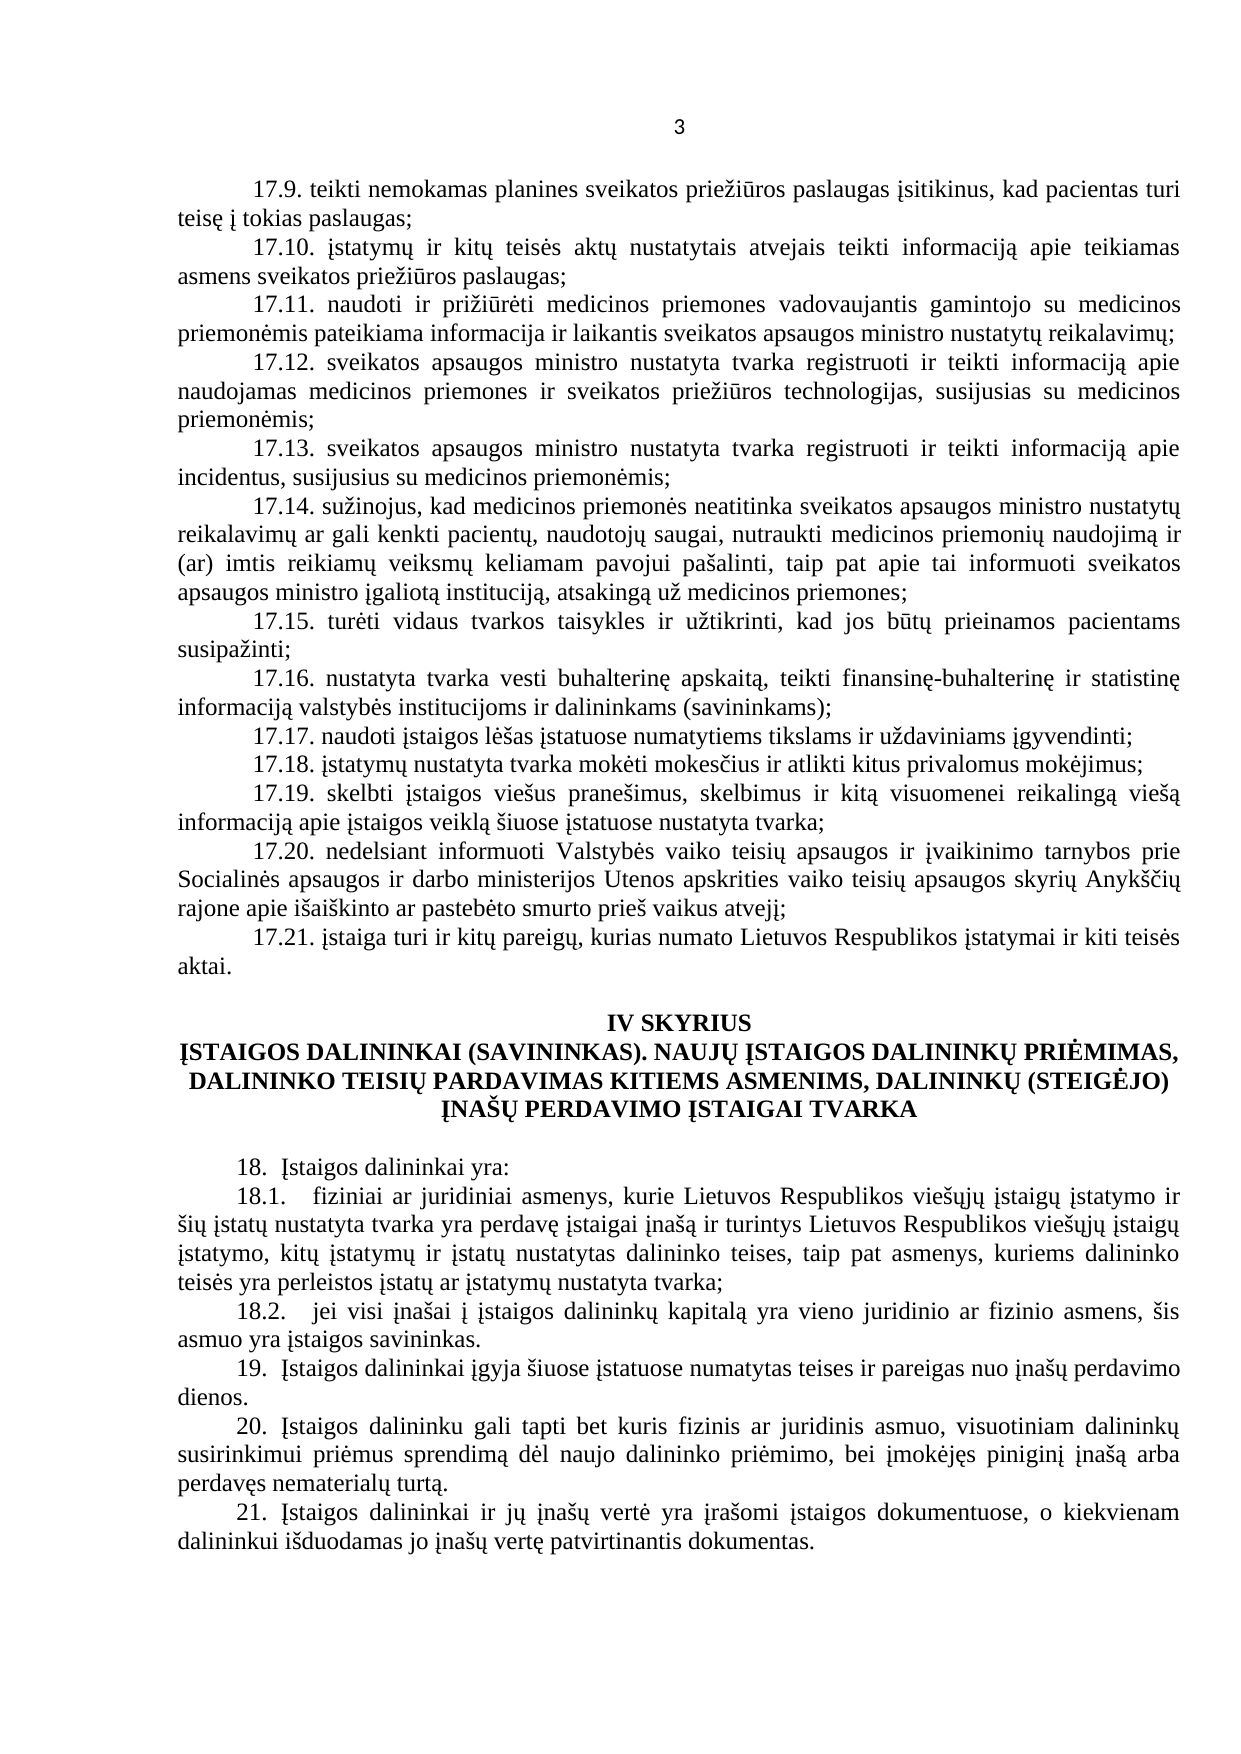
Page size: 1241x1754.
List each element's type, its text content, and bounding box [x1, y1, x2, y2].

text 17.10. įstatymų ir kitų teisės aktų nustatytais atvejais teikti informaciją apie teikiamas asmens sveikatos priežiūros paslaugas; [177, 232, 1181, 289]
text 17.17. naudoti įstaigos lėšas įstatuose numatytiems tikslams ir uždaviniams įgyvendinti; [177, 721, 1181, 749]
text 18.1. fiziniai ar juridiniai asmenys, kurie Lietuvos Respublikos viešųjų įstaigų įstatymo ir šių įstatų nustatyta tvarka yra perdavę įstaigai įnašą ir turintys Lietuvos Respublikos viešųjų įstaigų įstatymo, kitų įstatymų ir įstatų nustatytas dalininko teises, taip pat asmenys, kuriems dalininko teisės yra perleistos įstatų ar įstatymų nustatyta tvarka; [177, 1181, 1181, 1296]
text 17.11. naudoti ir prižiūrėti medicinos priemones vadovaujantis gamintojo su medicinos priemonėmis pateikiama informacija ir laikantis sveikatos apsaugos ministro nustatytų reikalavimų; [177, 289, 1181, 347]
text 17.20. nedelsiant informuoti Valstybės vaiko teisių apsaugos ir įvaikinimo tarnybos prie Socialinės apsaugos ir darbo ministerijos Utenos apskrities vaiko teisių apsaugos skyrių Anykščių rajone apie išaiškinto ar pastebėto smurto prieš vaikus atvejį; [177, 836, 1181, 922]
text 21. Įstaigos dalininkai ir jų įnašų vertė yra įrašomi įstaigos dokumentuose, o kiekvienam dalininkui išduodamas jo įnašų vertę patvirtinantis dokumentas. [177, 1497, 1181, 1554]
text 18.2. jei visi įnašai į įstaigos dalininkų kapitalą yra vieno juridinio ar fizinio asmens, šis asmuo yra įstaigos savininkas. [177, 1296, 1181, 1353]
text 17.15. turėti vidaus tvarkos taisykles ir užtikrinti, kad jos būtų prieinamos pacientams susipažinti; [177, 606, 1181, 663]
text IV SKYRIUS [177, 1008, 1181, 1037]
text 19. Įstaigos dalininkai įgyja šiuose įstatuose numatytas teises ir pareigas nuo įnašų perdavimo dienos. [177, 1353, 1181, 1411]
text 18. Įstaigos dalininkai yra: [177, 1152, 1181, 1181]
text 20. Įstaigos dalininku gali tapti bet kuris fizinis ar juridinis asmuo, visuotiniam dalininkų susirinkimui priėmus sprendimą dėl naujo dalininko priėmimo, bei įmokėjęs piniginį įnašą arba perdavęs nematerialų turtą. [177, 1411, 1181, 1497]
text 17.16. nustatyta tvarka vesti buhalterinę apskaitą, teikti finansinę-buhalterinę ir statistinę informaciją valstybės institucijoms ir dalininkams (savininkams); [177, 663, 1181, 721]
text ĮSTAIGOS DALININKAI (SAVININKAS). NAUJŲ ĮSTAIGOS DALININKŲ PRIĖMIMAS, DALININKO TEISIŲ PARDAVIMAS KITIEMS ASMENIMS, DALININKŲ (STEIGĖJO) ĮNAŠŲ PERDAVIMO ĮSTAIGAI TVARKA [177, 1037, 1181, 1123]
text 17.12. sveikatos apsaugos ministro nustatyta tvarka registruoti ir teikti informaciją apie naudojamas medicinos priemones ir sveikatos priežiūros technologijas, susijusias su medicinos priemonėmis; [177, 347, 1181, 433]
text 17.19. skelbti įstaigos viešus pranešimus, skelbimus ir kitą visuomenei reikalingą viešą informaciją apie įstaigos veiklą šiuose įstatuose nustatyta tvarka; [177, 778, 1181, 836]
text 17.13. sveikatos apsaugos ministro nustatyta tvarka registruoti ir teikti informaciją apie incidentus, susijusius su medicinos priemonėmis; [177, 433, 1181, 491]
text 17.9. teikti nemokamas planines sveikatos priežiūros paslaugas įsitikinus, kad pacientas turi teisę į tokias paslaugas; [177, 174, 1181, 232]
text 17.21. įstaiga turi ir kitų pareigų, kurias numato Lietuvos Respublikos įstatymai ir kiti teisės aktai. [177, 922, 1181, 979]
text 17.14. sužinojus, kad medicinos priemonės neatitinka sveikatos apsaugos ministro nustatytų reikalavimų ar gali kenkti pacientų, naudotojų saugai, nutraukti medicinos priemonių naudojimą ir (ar) imtis reikiamų veiksmų keliamam pavojui pašalinti, taip pat apie tai informuoti sveikatos apsaugos ministro įgaliotą instituciją, atsakingą už medicinos priemones; [177, 491, 1181, 606]
text 17.18. įstatymų nustatyta tvarka mokėti mokesčius ir atlikti kitus privalomus mokėjimus; [177, 749, 1181, 778]
